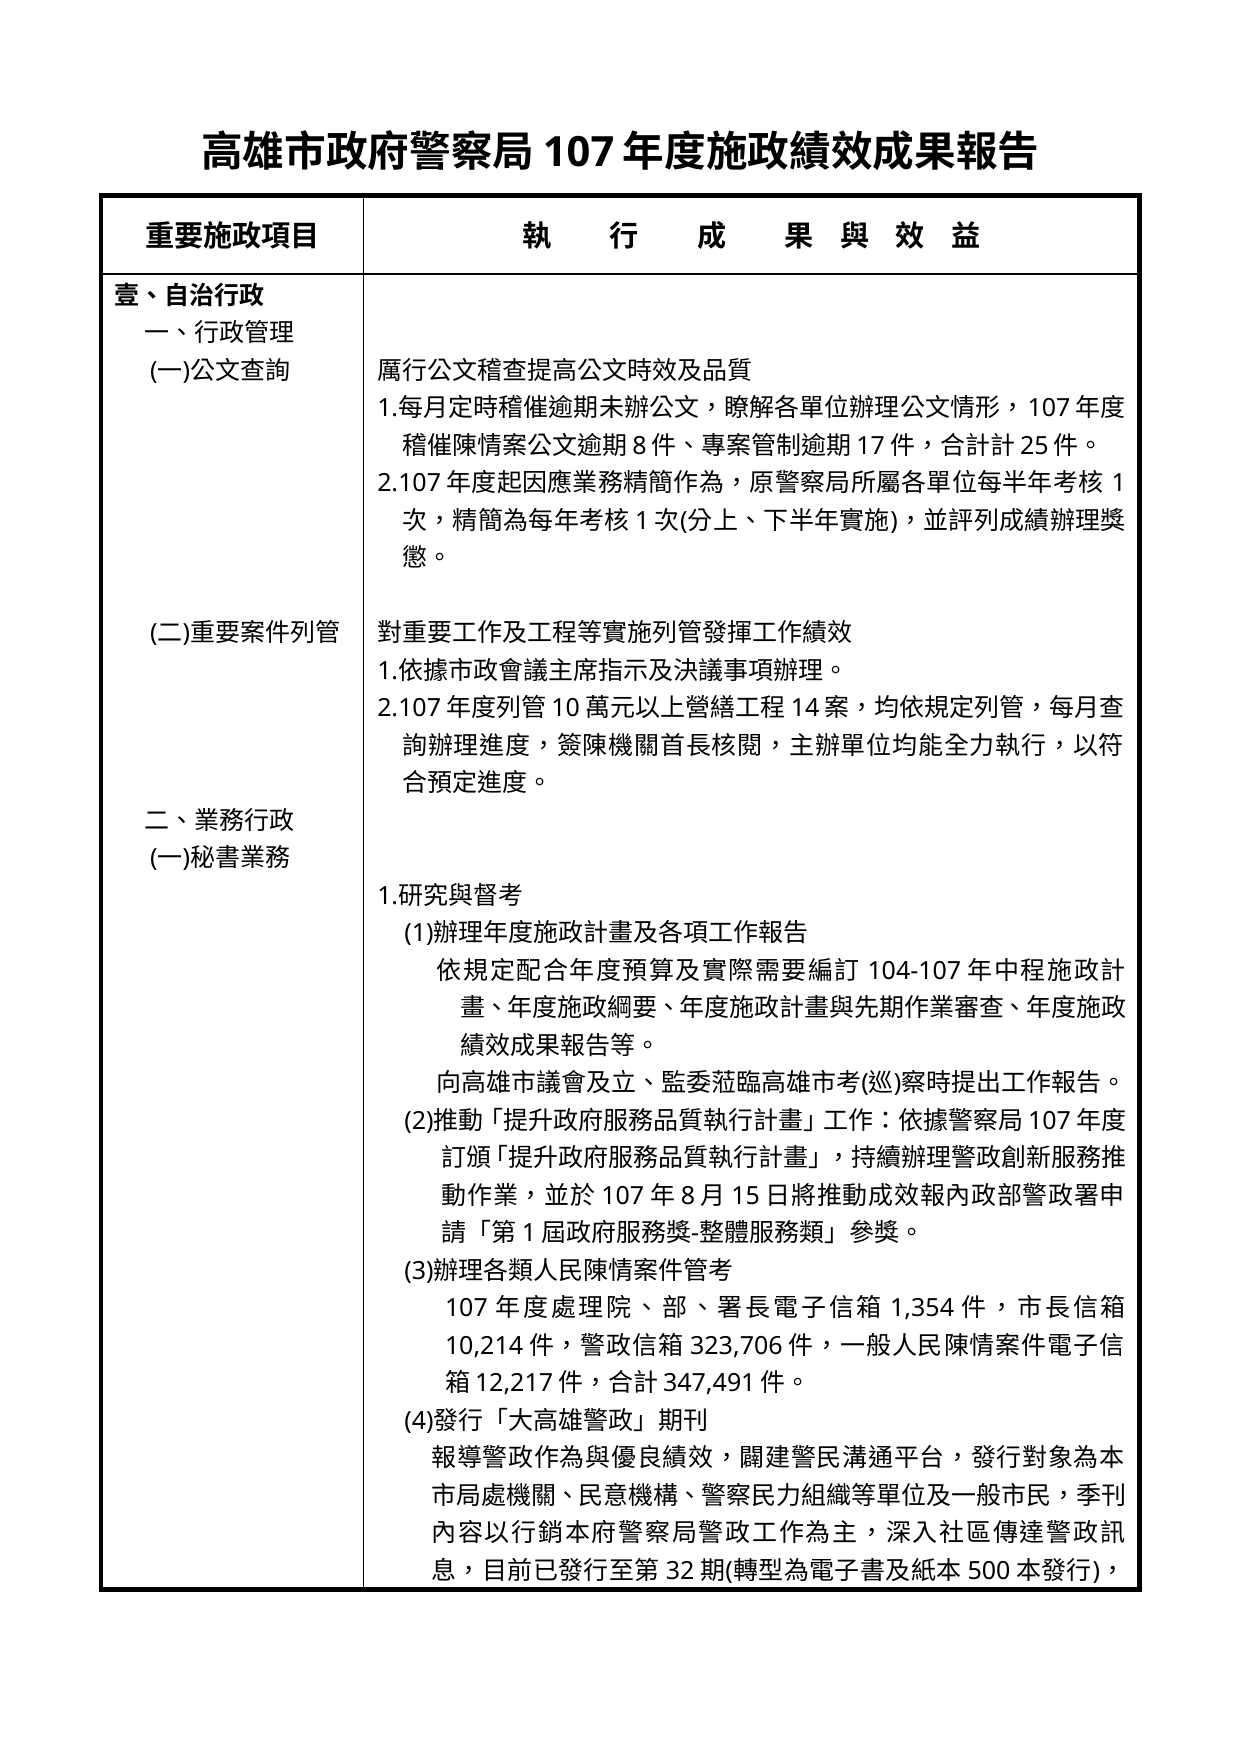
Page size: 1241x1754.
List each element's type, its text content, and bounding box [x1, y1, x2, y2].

table_cell 厲行公文稽查提高公文時效及品質 1.每月定時稽催逾期未辦公文，瞭解各單位辦理公文情形，107年度稽催陳情案公文逾期8件、專案管制逾期17件，合計計25件。 2.107年度起因應業務精簡作為，原警察局所屬各單位每半年考核1次，精簡為每年考核1次(分上、下半年實施)，並評列成績辦理獎懲。 對重要工作及工程等實施列管發揮工作績效 1.依據市政會議主席指示及決議事項辦理。 2.107年度列管10萬元以上營繕工程14案，均依規定列管，每月查詢辦理進度，簽陳機關首長核閱，主辦單位均能全力執行，以符合預定進度。 1.研究與督考 (1)辦理年度施政計畫及各項工作報告 依規定配合年度預算及實際需要編訂104-107年中程施政計畫、年度施政綱要、年度施政計畫與先期作業審查、年度施政績效成果報告等。 向高雄市議會及立、監委蒞臨高雄市考(巡)察時提出工作報告。 (2)推動「提升政府服務品質執行計畫」工作：依據警察局107年度訂頒「提升政府服務品質執行計畫」，持續辦理警政創新服務推動作業，並於107年8月15日將推動成效報內政部警政署申請「第1屆政府服務獎-整體服務類」參獎。 (3)辦理各類人民陳情案件管考 107年度處理院、部、署長電子信箱1,354件，市長信箱10,214件，警政信箱323,706件，一般人民陳情案件電子信箱12,217件，合計347,491件。 (4)發行「大高雄警政」期刊 報導警政作為與優良績效，闢建警民溝通平台，發行對象為本市局處機關、民意機構、警察民力組織等單位及一般市民，季刊內容以行銷本府警察局警政工作為主，深入社區傳達警政訊息，目前已發行至第32期(轉型為電子書及紙本500本發行)， [364, 275, 1137, 1587]
table_header 重要施政項目 [103, 198, 363, 273]
table_cell 壹、自治行政 一、行政管理 (一)公文查詢 (二)重要案件列管 二、業務行政 (一)秘書業務 [103, 275, 363, 1587]
table_header 執 行 成 果 與 效 益 [364, 198, 1137, 273]
text 高雄市政府警察局107年度施政績效成果報告 [117, 137, 1123, 174]
